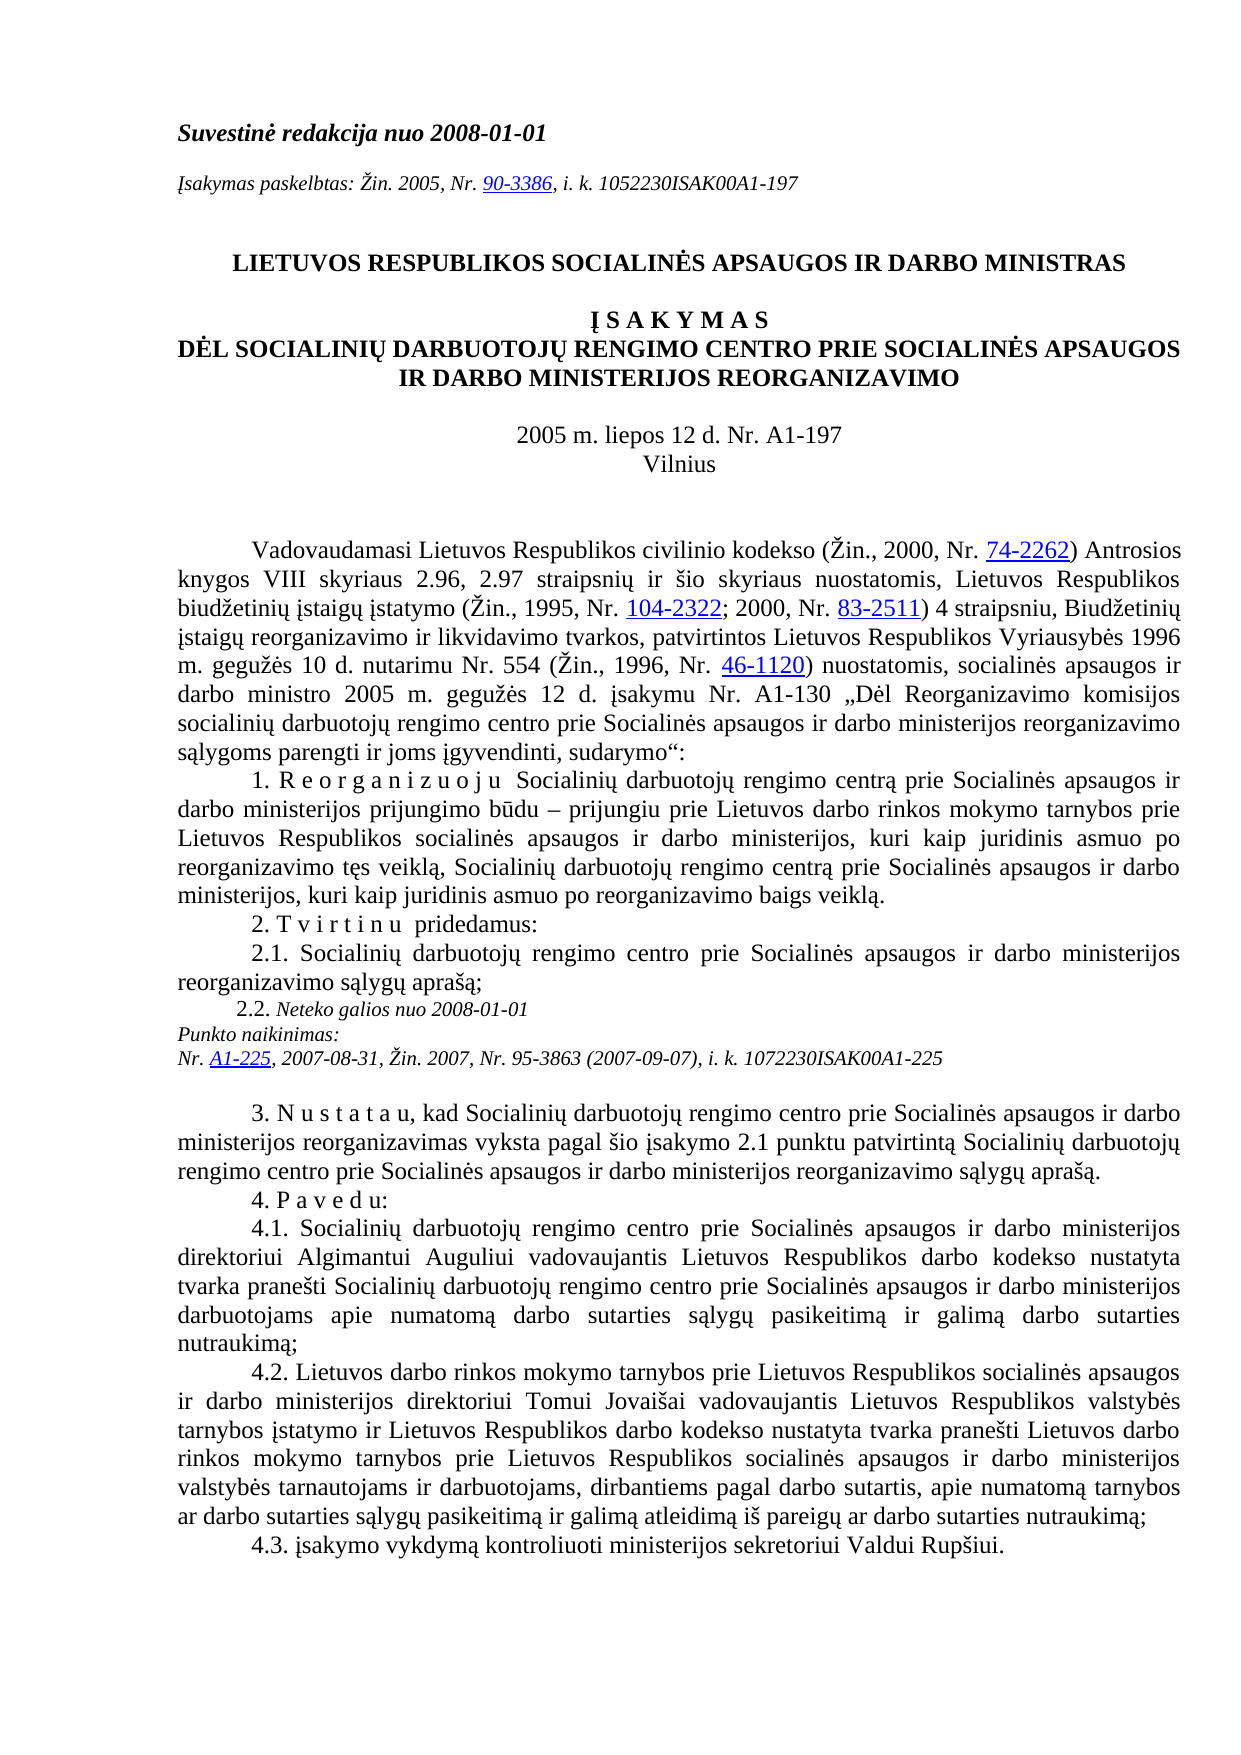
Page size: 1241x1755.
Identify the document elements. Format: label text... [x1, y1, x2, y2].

text Nr. A1-225, 2007-08-31, Žin. 2007, Nr. 95-3863 (2007-09-07), i. k. 1072230ISAK00A1-225 [177, 1046, 1181, 1070]
text 1. Reorganizuoju Socialinių darbuotojų rengimo centrą prie Socialinės apsaugos ir darbo ministerijos prijungimo būdu – prijungiu prie Lietuvos darbo rinkos mokymo tarnybos prie Lietuvos Respublikos socialinės apsaugos ir darbo ministerijos, kuri kaip juridinis asmuo po reorganizavimo tęs veiklą, Socialinių darbuotojų rengimo centrą prie Socialinės apsaugos ir darbo ministerijos, kuri kaip juridinis asmuo po reorganizavimo baigs veiklą. [177, 765, 1181, 909]
text Įsakymas paskelbtas: Žin. 2005, Nr. 90-3386, i. k. 1052230ISAK00A1-197 [177, 171, 1181, 195]
text Punkto naikinimas: [177, 1022, 1181, 1046]
text 2.2. Neteko galios nuo 2008-01-01 [177, 995, 1181, 1022]
text Suvestinė redakcija nuo 2008-01-01 [177, 118, 1181, 147]
text Vadovaudamasi Lietuvos Respublikos civilinio kodekso (Žin., 2000, Nr. 74-2262) Antrosios knygos VIII skyriaus 2.96, 2.97 straipsnių ir šio skyriaus nuostatomis, Lietuvos Respublikos biudžetinių įstaigų įstatymo (Žin., 1995, Nr. 104-2322; 2000, Nr. 83-2511) 4 straipsniu, Biudžetinių įstaigų reorganizavimo ir likvidavimo tvarkos, patvirtintos Lietuvos Respublikos Vyriausybės 1996 m. gegužės 10 d. nutarimu Nr. 554 (Žin., 1996, Nr. 46-1120) nuostatomis, socialinės apsaugos ir darbo ministro 2005 m. gegužės 12 d. įsakymu Nr. A1-130 „Dėl Reorganizavimo komisijos socialinių darbuotojų rengimo centro prie Socialinės apsaugos ir darbo ministerijos reorganizavimo sąlygoms parengti ir joms įgyvendinti, sudarymo“: [177, 535, 1181, 765]
text Į S A K Y M A S [177, 305, 1181, 334]
text DĖL SOCIALINIŲ DARBUOTOJŲ RENGIMO CENTRO PRIE SOCIALINĖS APSAUGOS IR DARBO MINISTERIJOS REORGANIZAVIMO [177, 334, 1181, 392]
text 4. Pavedu: [177, 1185, 1181, 1213]
text 4.1. Socialinių darbuotojų rengimo centro prie Socialinės apsaugos ir darbo ministerijos direktoriui Algimantui Auguliui vadovaujantis Lietuvos Respublikos darbo kodekso nustatyta tvarka pranešti Socialinių darbuotojų rengimo centro prie Socialinės apsaugos ir darbo ministerijos darbuotojams apie numatomą darbo sutarties sąlygų pasikeitimą ir galimą darbo sutarties nutraukimą; [177, 1213, 1181, 1357]
text 2. Tvirtinu pridedamus: [177, 909, 1181, 938]
text 4.2. Lietuvos darbo rinkos mokymo tarnybos prie Lietuvos Respublikos socialinės apsaugos ir darbo ministerijos direktoriui Tomui Jovaišai vadovaujantis Lietuvos Respublikos valstybės tarnybos įstatymo ir Lietuvos Respublikos darbo kodekso nustatyta tvarka pranešti Lietuvos darbo rinkos mokymo tarnybos prie Lietuvos Respublikos socialinės apsaugos ir darbo ministerijos valstybės tarnautojams ir darbuotojams, dirbantiems pagal darbo sutartis, apie numatomą tarnybos ar darbo sutarties sąlygų pasikeitimą ir galimą atleidimą iš pareigų ar darbo sutarties nutraukimą; [177, 1357, 1181, 1530]
text LIETUVOS RESPUBLIKOS SOCIALINĖS APSAUGOS IR DARBO MINISTRAS [177, 248, 1181, 277]
text 4.3. įsakymo vykdymą kontroliuoti ministerijos sekretoriui Valdui Rupšiui. [177, 1530, 1181, 1558]
text 3. Nustatau, kad Socialinių darbuotojų rengimo centro prie Socialinės apsaugos ir darbo ministerijos reorganizavimas vyksta pagal šio įsakymo 2.1 punktu patvirtintą Socialinių darbuotojų rengimo centro prie Socialinės apsaugos ir darbo ministerijos reorganizavimo sąlygų aprašą. [177, 1098, 1181, 1185]
text Vilnius [177, 449, 1181, 478]
text 2005 m. liepos 12 d. Nr. A1-197 [177, 420, 1181, 449]
text 2.1. Socialinių darbuotojų rengimo centro prie Socialinės apsaugos ir darbo ministerijos reorganizavimo sąlygų aprašą; [177, 938, 1181, 995]
